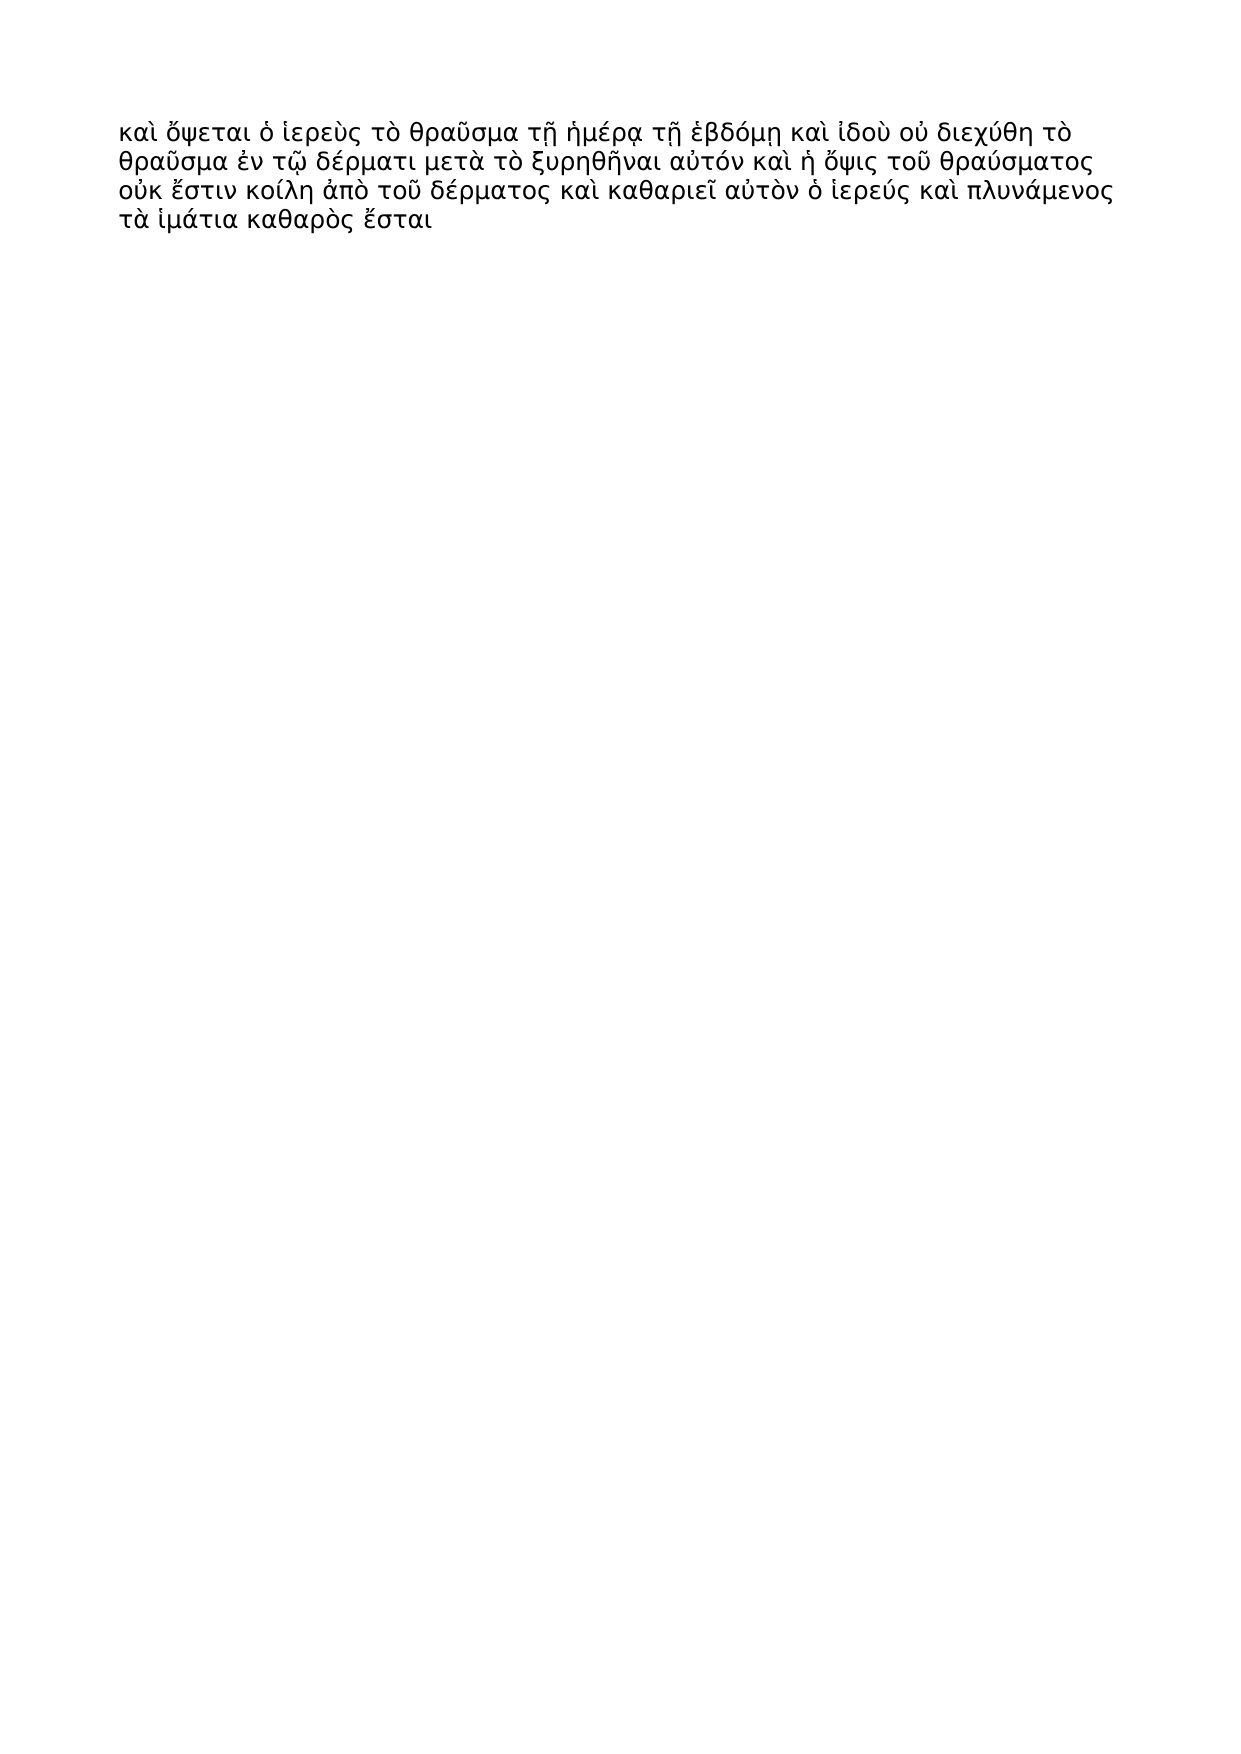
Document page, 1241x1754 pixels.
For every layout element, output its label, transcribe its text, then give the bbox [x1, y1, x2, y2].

text καὶ ὄψεται ὁ ἱερεὺς τὸ θραῦσμα τῇ ἡμέρᾳ τῇ ἑβδόμῃ καὶ ἰδοὺ οὐ διεχύθη τὸ θραῦσμα ἐν τῷ δέρματι μετὰ τὸ ξυρηθῆναι αὐτόν καὶ ἡ ὄψις τοῦ θραύσματος οὐκ ἔστιν κοίλη ἀπὸ τοῦ δέρματος καὶ καθαριεῖ αὐτὸν ὁ ἱερεύς καὶ πλυνάμενος τὰ ἱμάτια καθαρὸς ἔσται [118, 118, 1122, 235]
